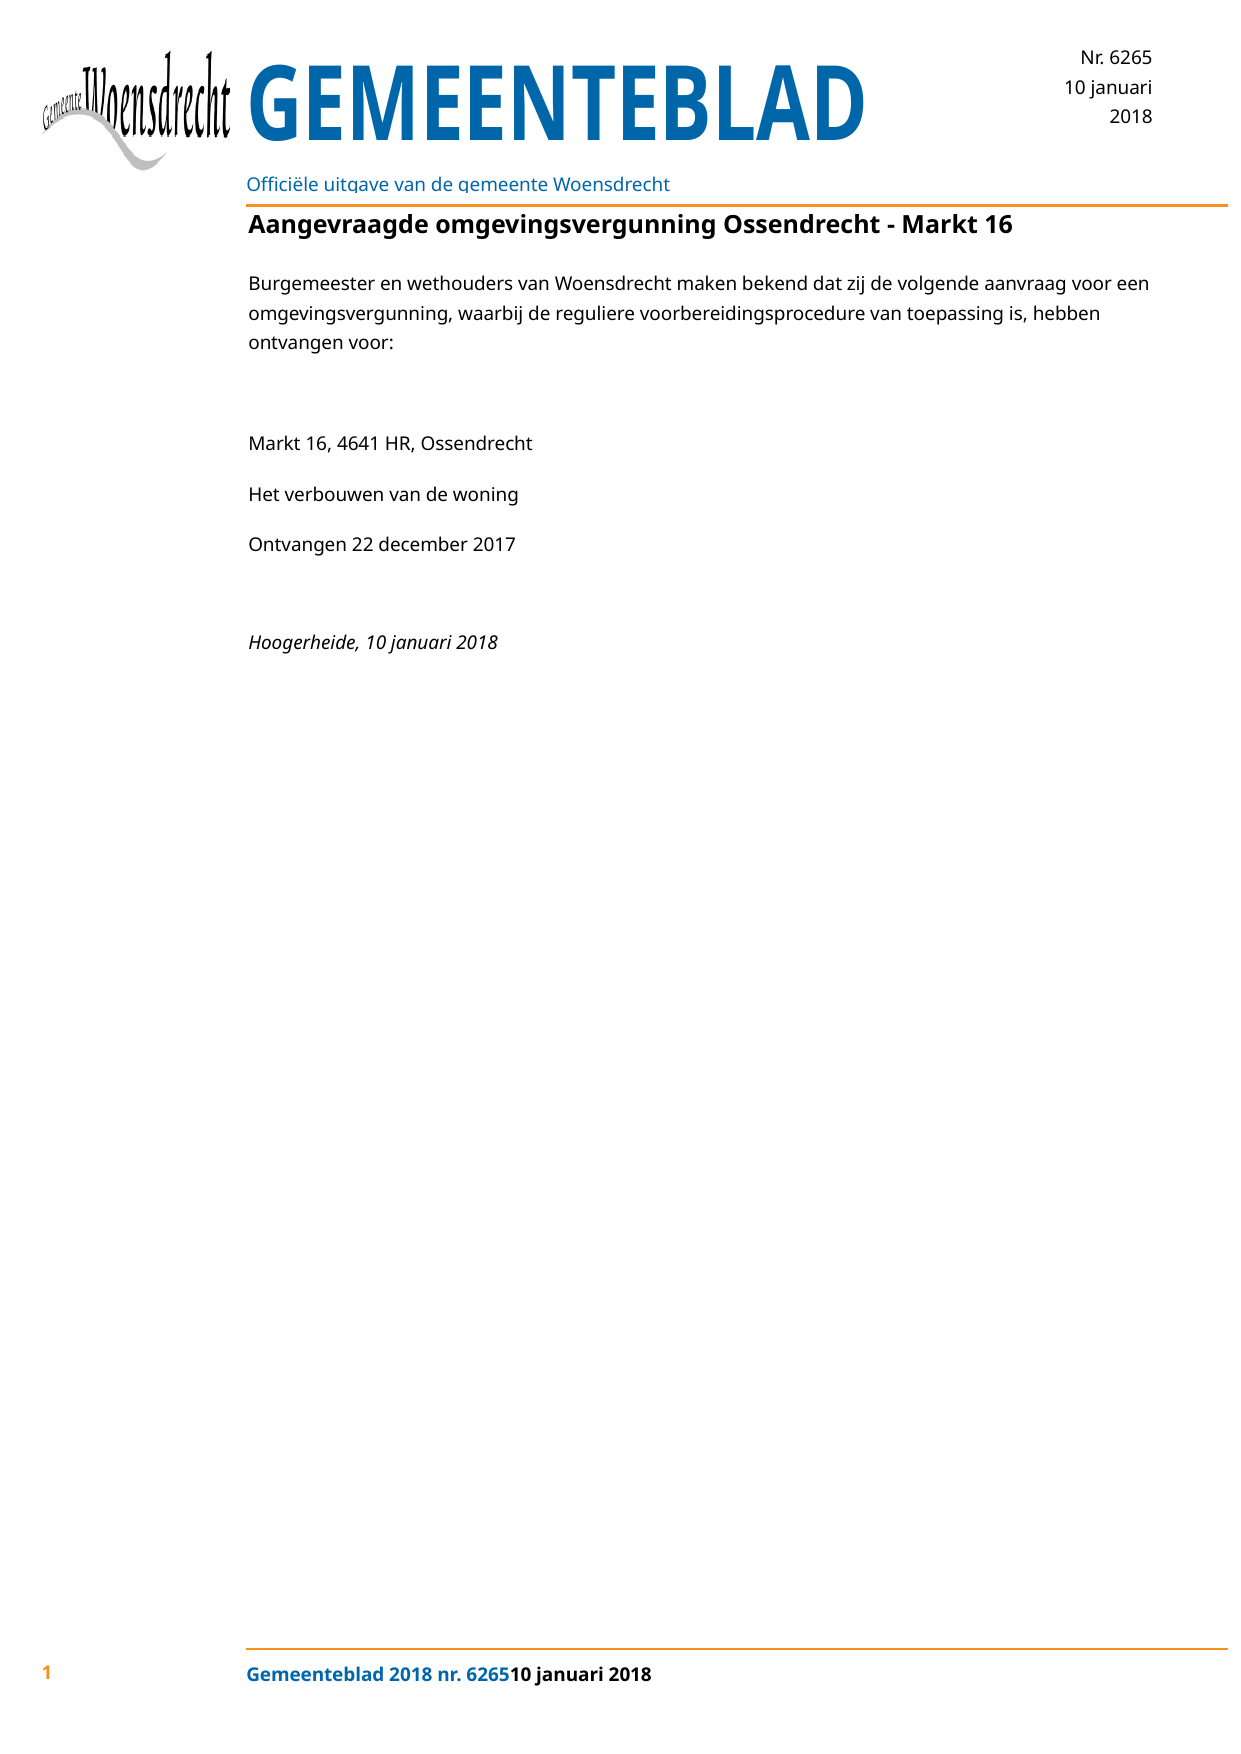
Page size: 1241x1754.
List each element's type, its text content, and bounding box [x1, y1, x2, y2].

text Het verbouwen van de woning [248, 481, 1152, 506]
text Hoogerheide, 10 januari 2018 [248, 629, 1152, 655]
picture [41, 47, 231, 172]
text Burgemeester en wethouders van Woensdrecht maken bekend dat zij de volgende aanvraag voor een omgevingsvergunning, waarbij de reguliere voorbereidingsprocedure van toepassing is, hebben ontvangen voor: [248, 270, 1152, 355]
text Ontvangen 22 december 2017 [248, 531, 1152, 557]
text Aangevraagde omgevingsvergunning Ossendrecht - Markt 16 [248, 207, 1152, 241]
text Markt 16, 4641 HR, Ossendrecht [248, 430, 1152, 456]
